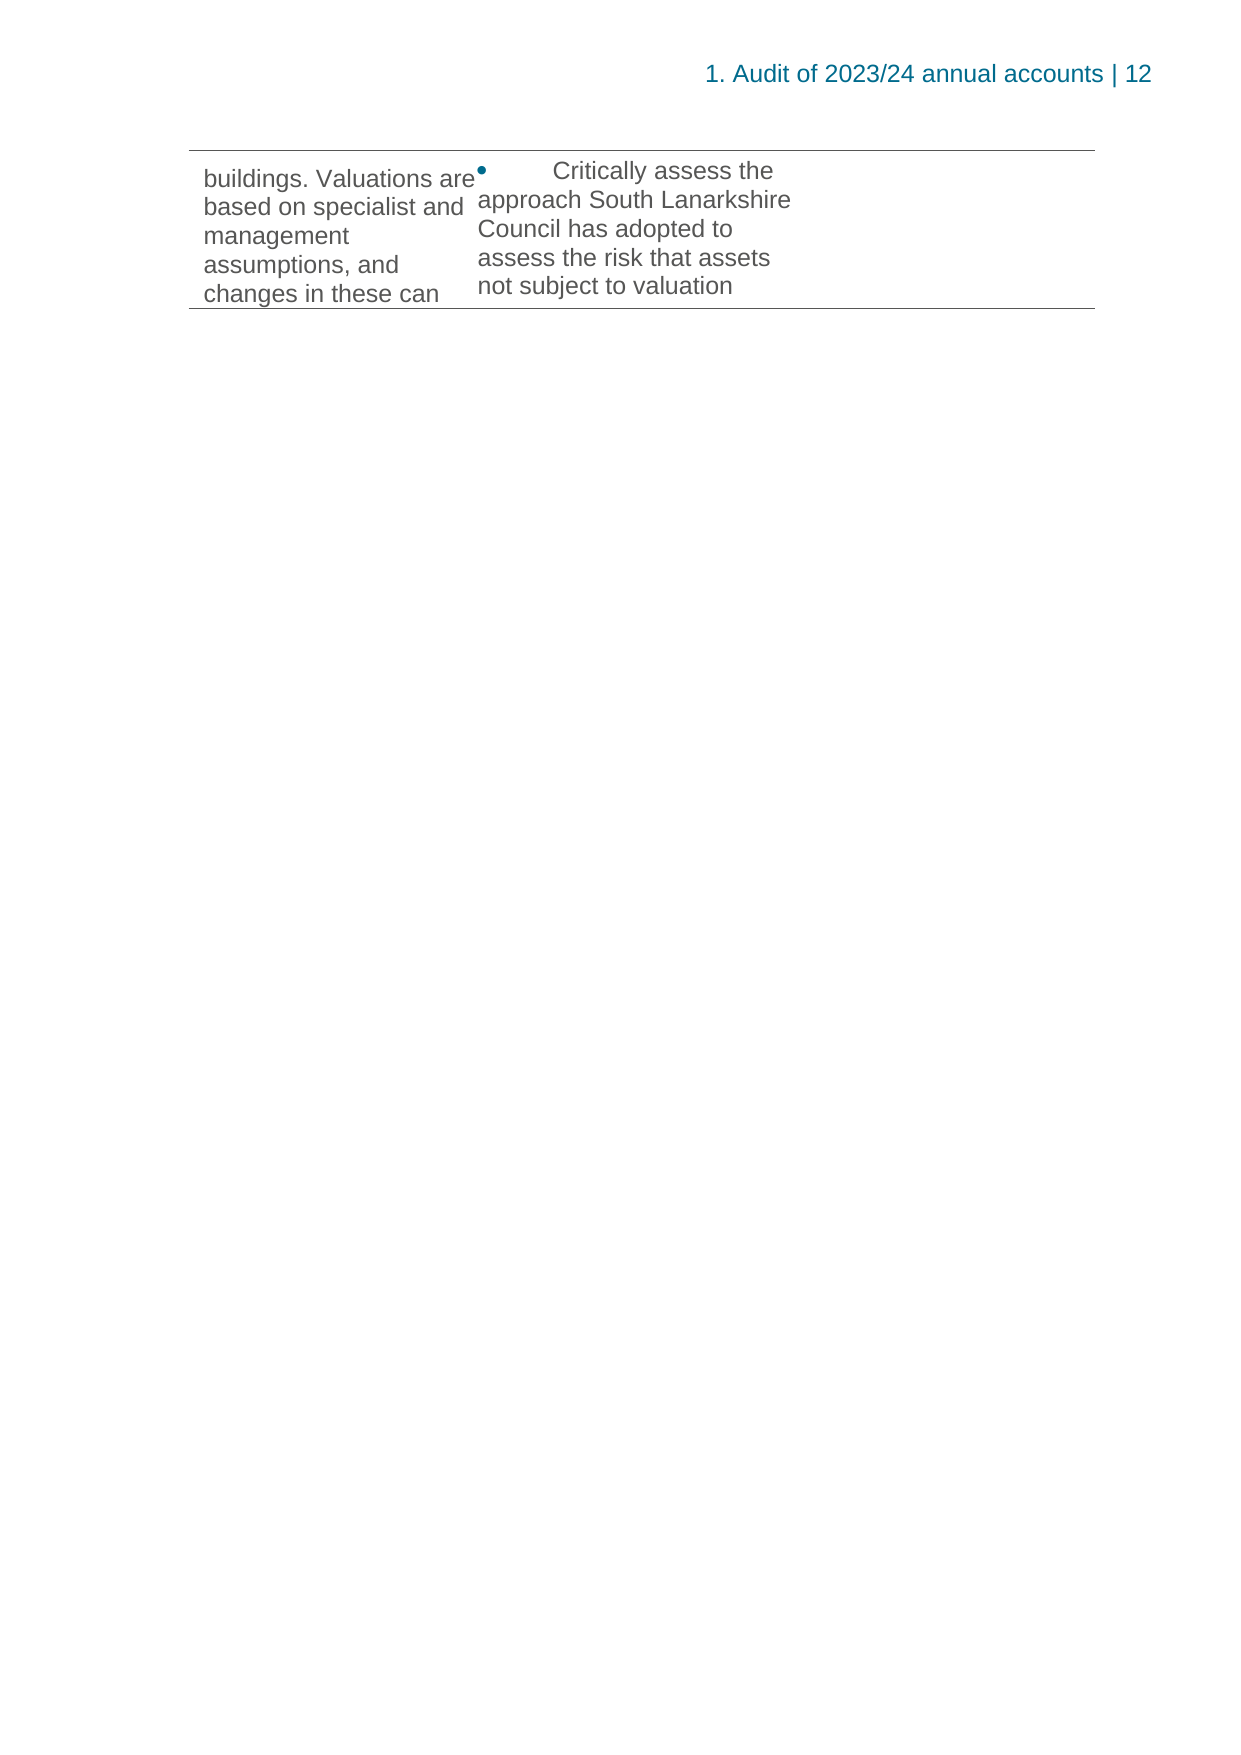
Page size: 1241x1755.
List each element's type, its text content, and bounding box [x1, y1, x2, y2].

table_cell buildings. Valuations are based on specialist and management assumptions, and changes in these can [189, 151, 477, 307]
table_cell [816, 151, 1095, 307]
table_cell Review the information provided to the external valuer to assess for completeness. Evaluate the competence, capabilities, and objectivity of the professional valuer. Obtain an understanding of the management’s involvement in the valuation process to assess if appropriate oversight has occurred. Critically assess the approach South Lanarkshire Council has adopted to assess the risk that assets not subject to valuation [478, 151, 816, 307]
